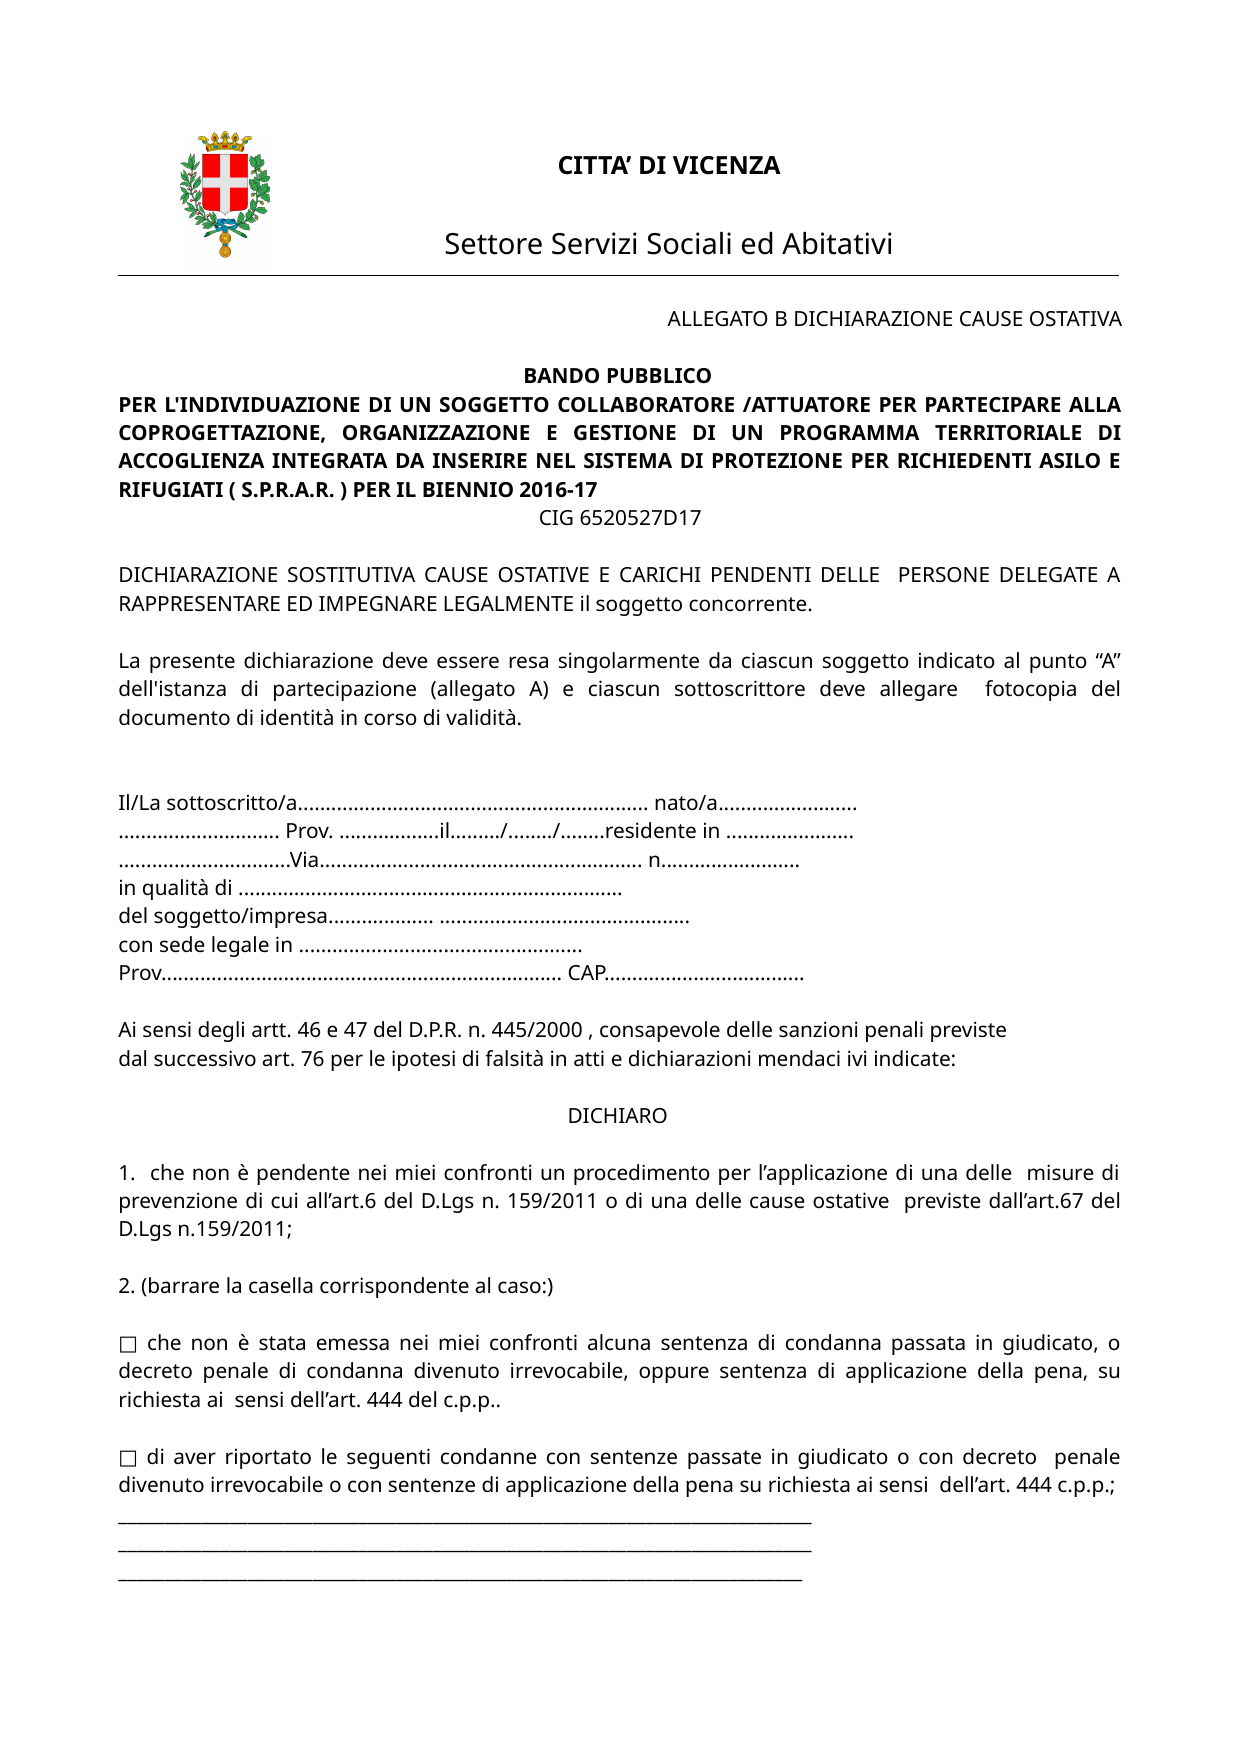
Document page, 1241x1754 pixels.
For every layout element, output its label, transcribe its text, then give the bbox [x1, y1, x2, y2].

text □ di aver riportato le seguenti condanne con sentenze passate in giudicato o con decreto penale divenuto irrevocabile o con sentenze di applicazione della pena su richiesta ai sensi dell’art. 444 c.p.p.; [118, 1442, 1122, 1499]
text BANDO PUBBLICO [118, 361, 1122, 390]
text con sede legale in ................................................... [118, 930, 1122, 958]
text DICHIARAZIONE SOSTITUTIVA CAUSE OSTATIVE E CARICHI PENDENTI DELLE PERSONE DELEGATE A RAPPRESENTARE ED IMPEGNARE LEGALMENTE il soggetto concorrente. [118, 560, 1122, 617]
text ___________________________________________________________________________ [118, 1499, 1122, 1527]
text 1. che non è pendente nei miei confronti un procedimento per l’applicazione di una delle misure di prevenzione di cui all’art.6 del D.Lgs n. 159/2011 o di una delle cause ostative previste dall’art.67 del D.Lgs n.159/2011; [118, 1158, 1122, 1243]
table_header CITTA’ DI VICENZA Settore Servizi Sociali ed Abitativi [296, 118, 1119, 275]
text DICHIARO [118, 1101, 1122, 1129]
text PER L'INDIVIDUAZIONE DI UN SOGGETTO COLLABORATORE /ATTUATORE PER PARTECIPARE ALLA COPROGETTAZIONE, ORGANIZZAZIONE E GESTIONE DI UN PROGRAMMA TERRITORIALE DI ACCOGLIENZA INTEGRATA DA INSERIRE NEL SISTEMA DI PROTEZIONE PER RICHIEDENTI ASILO E RIFUGIATI ( S.P.R.A.R. ) PER IL BIENNIO 2016-17 [118, 390, 1122, 503]
text ALLEGATO B DICHIARAZIONE CAUSE OSTATIVA [118, 304, 1122, 333]
text ...............................Via.......................................................... n......................... [118, 845, 1122, 873]
text dal successivo art. 76 per le ipotesi di falsità in atti e dichiarazioni mendaci ivi indicate: [118, 1044, 1122, 1072]
text 2. (barrare la casella corrispondente al caso:) [118, 1271, 1122, 1300]
text Ai sensi degli artt. 46 e 47 del D.P.R. n. 445/2000 , consapevole delle sanzioni penali previste [118, 1015, 1122, 1044]
text Prov........................................................................ CAP.................................... [118, 958, 1122, 987]
text Il/La sottoscritto/a............................................................... nato/a......................... [118, 788, 1122, 816]
text CIG 6520527D17 [118, 503, 1122, 532]
text del soggetto/impresa................... ............................................. [118, 902, 1122, 930]
picture [179, 131, 271, 271]
text □ che non è stata emessa nei miei confronti alcuna sentenza di condanna passata in giudicato, o decreto penale di condanna divenuto irrevocabile, oppure sentenza di applicazione della pena, su richiesta ai sensi dell’art. 444 del c.p.p.. [118, 1328, 1122, 1413]
text ___________________________________________________________________________ [118, 1527, 1122, 1556]
text La presente dichiarazione deve essere resa singolarmente da ciascun soggetto indicato al punto “A” dell'istanza di partecipazione (allegato A) e ciascun sottoscrittore deve allegare fotocopia del documento di identità in corso di validità. [118, 646, 1122, 731]
table_header [118, 118, 296, 275]
text in qualità di ..................................................................... [118, 873, 1122, 902]
text __________________________________________________________________________ [118, 1556, 1122, 1584]
text ............................. Prov. ..................il........./......../........residente in ....................... [118, 816, 1122, 845]
